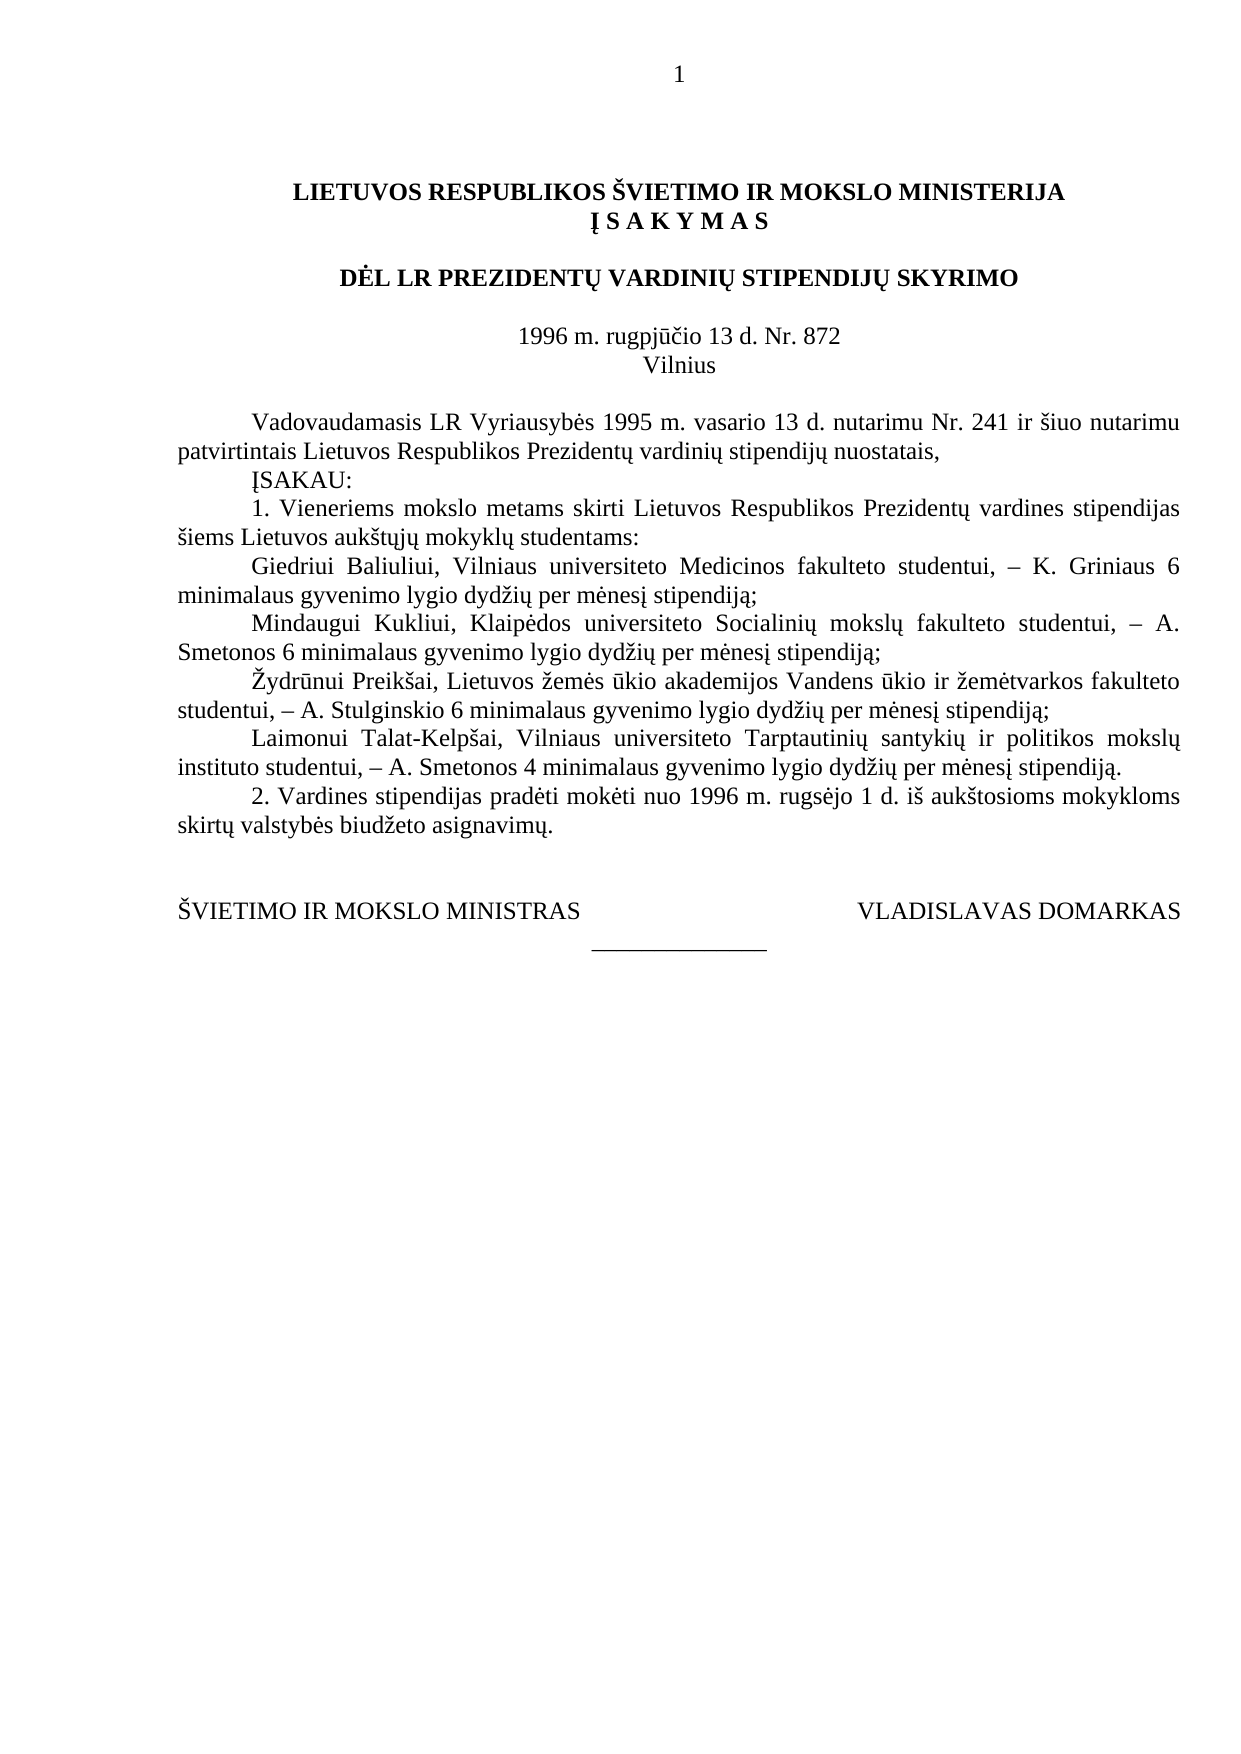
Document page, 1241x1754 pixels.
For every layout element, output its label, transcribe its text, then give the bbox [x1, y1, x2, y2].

text 1996 m. rugpjūčio 13 d. Nr. 872 [177, 321, 1181, 350]
text DĖL LR PREZIDENTŲ VARDINIŲ STIPENDIJŲ SKYRIMO [177, 263, 1181, 292]
text Laimonui Talat-Kelpšai, Vilniaus universiteto Tarptautinių santykių ir politikos mokslų instituto studentui, – A. Smetonos 4 minimalaus gyvenimo lygio dydžių per mėnesį stipendiją. [177, 723, 1181, 781]
text ______________ [177, 925, 1181, 953]
text 1. Vieneriems mokslo metams skirti Lietuvos Respublikos Prezidentų vardines stipendijas šiems Lietuvos aukštųjų mokyklų studentams: [177, 493, 1181, 551]
text LIETUVOS RESPUBLIKOS ŠVIETIMO IR MOKSLO MINISTERIJA [177, 177, 1181, 206]
text ĮSAKAU: [177, 465, 1181, 493]
text Mindaugui Kukliui, Klaipėdos universiteto Socialinių mokslų fakulteto studentui, – A. Smetonos 6 minimalaus gyvenimo lygio dydžių per mėnesį stipendiją; [177, 608, 1181, 666]
text Į S A K Y M A S [177, 206, 1181, 235]
text Vilnius [177, 350, 1181, 378]
text Žydrūnui Preikšai, Lietuvos žemės ūkio akademijos Vandens ūkio ir žemėtvarkos fakulteto studentui, – A. Stulginskio 6 minimalaus gyvenimo lygio dydžių per mėnesį stipendiją; [177, 666, 1181, 723]
text 2. Vardines stipendijas pradėti mokėti nuo 1996 m. rugsėjo 1 d. iš aukštosioms mokykloms skirtų valstybės biudžeto asignavimų. [177, 781, 1181, 838]
text Vadovaudamasis LR Vyriausybės 1995 m. vasario 13 d. nutarimu Nr. 241 ir šiuo nutarimu patvirtintais Lietuvos Respublikos Prezidentų vardinių stipendijų nuostatais, [177, 407, 1181, 465]
text Giedriui Baliuliui, Vilniaus universiteto Medicinos fakulteto studentui, – K. Griniaus 6 minimalaus gyvenimo lygio dydžių per mėnesį stipendiją; [177, 551, 1181, 608]
text ŠVIETIMO IR MOKSLO MINISTRAS VLADISLAVAS DOMARKAS [177, 896, 1181, 925]
